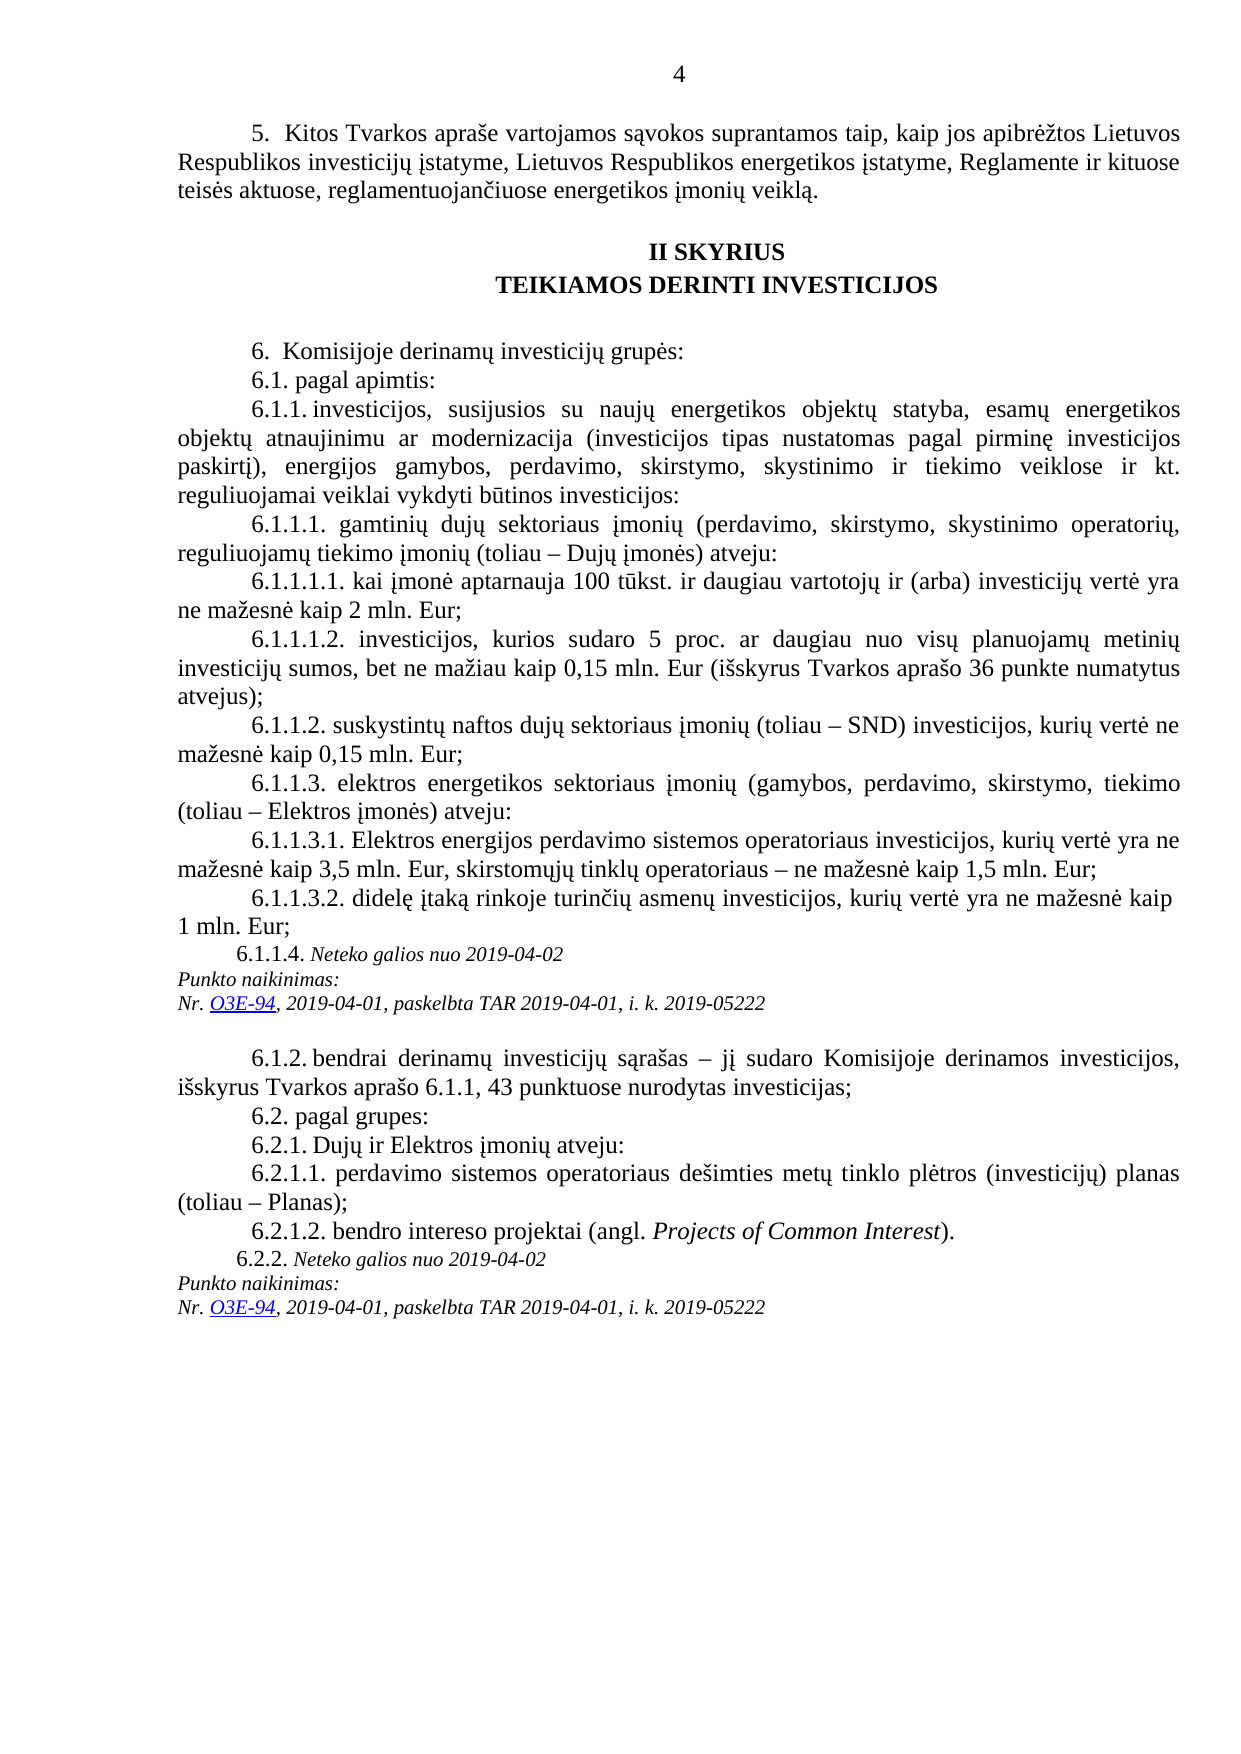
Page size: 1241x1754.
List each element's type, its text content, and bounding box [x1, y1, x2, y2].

text 6.1.1.3.1. Elektros energijos perdavimo sistemos operatoriaus investicijos, kurių vertė yra ne mažesnė kaip 3,5 mln. Eur, skirstomųjų tinklų operatoriaus – ne mažesnė kaip 1,5 mln. Eur; [177, 825, 1181, 883]
text teikiamos derinti investicijos [177, 270, 1181, 299]
text Nr. O3E-94, 2019-04-01, paskelbta TAR 2019-04-01, i. k. 2019-05222 [177, 991, 1181, 1015]
text 6.2.1.1. perdavimo sistemos operatoriaus dešimties metų tinklo plėtros (investicijų) planas (toliau – Planas); [177, 1158, 1181, 1216]
text 6. Komisijoje derinamų investicijų grupės: [177, 336, 1181, 365]
text 6.1.1.1. gamtinių dujų sektoriaus įmonių (perdavimo, skirstymo, skystinimo operatorių, reguliuojamų tiekimo įmonių (toliau – Dujų įmonės) atveju: [177, 509, 1181, 566]
text 6.1.1.3.2. didelę įtaką rinkoje turinčių asmenų investicijos, kurių vertė yra ne mažesnė kaip 1 mln. Eur; [177, 883, 1181, 940]
text 6.1.2. bendrai derinamų investicijų sąrašas – jį sudaro Komisijoje derinamos investicijos, išskyrus Tvarkos aprašo 6.1.1, 43 punktuose nurodytas investicijas; [177, 1043, 1181, 1101]
text 6.2. pagal grupes: [177, 1101, 1181, 1130]
text 6.1.1.3. elektros energetikos sektoriaus įmonių (gamybos, perdavimo, skirstymo, tiekimo (toliau – Elektros įmonės) atveju: [177, 768, 1181, 825]
text 5. Kitos Tvarkos apraše vartojamos sąvokos suprantamos taip, kaip jos apibrėžtos Lietuvos Respublikos investicijų įstatyme, Lietuvos Respublikos energetikos įstatyme, Reglamente ir kituose teisės aktuose, reglamentuojančiuose energetikos įmonių veiklą. [177, 118, 1181, 204]
text 6.1.1.1.2. investicijos, kurios sudaro 5 proc. ar daugiau nuo visų planuojamų metinių investicijų sumos, bet ne mažiau kaip 0,15 mln. Eur (išskyrus Tvarkos aprašo 36 punkte numatytus atvejus); [177, 624, 1181, 710]
text Nr. O3E-94, 2019-04-01, paskelbta TAR 2019-04-01, i. k. 2019-05222 [177, 1295, 1181, 1319]
text 6.1.1. investicijos, susijusios su naujų energetikos objektų statyba, esamų energetikos objektų atnaujinimu ar modernizacija (investicijos tipas nustatomas pagal pirminę investicijos paskirtį), energijos gamybos, perdavimo, skirstymo, skystinimo ir tiekimo veiklose ir kt. reguliuojamai veiklai vykdyti būtinos investicijos: [177, 394, 1181, 509]
text 6.2.1. Dujų ir Elektros įmonių atveju: [177, 1130, 1181, 1158]
text Punkto naikinimas: [177, 967, 1181, 991]
text 6.1.1.1.1. kai įmonė aptarnauja 100 tūkst. ir daugiau vartotojų ir (arba) investicijų vertė yra ne mažesnė kaip 2 mln. Eur; [177, 566, 1181, 624]
text Punkto naikinimas: [177, 1271, 1181, 1295]
text 6.1.1.4. Neteko galios nuo 2019-04-02 [177, 940, 1181, 967]
text 6.2.1.2. bendro intereso projektai (angl. Projects of Common Interest). [177, 1216, 1181, 1245]
text II skyrius [177, 237, 1181, 266]
text 6.1. pagal apimtis: [177, 365, 1181, 394]
text 6.2.2. Neteko galios nuo 2019-04-02 [177, 1245, 1181, 1271]
text 6.1.1.2. suskystintų naftos dujų sektoriaus įmonių (toliau – SND) investicijos, kurių vertė ne mažesnė kaip 0,15 mln. Eur; [177, 710, 1181, 768]
